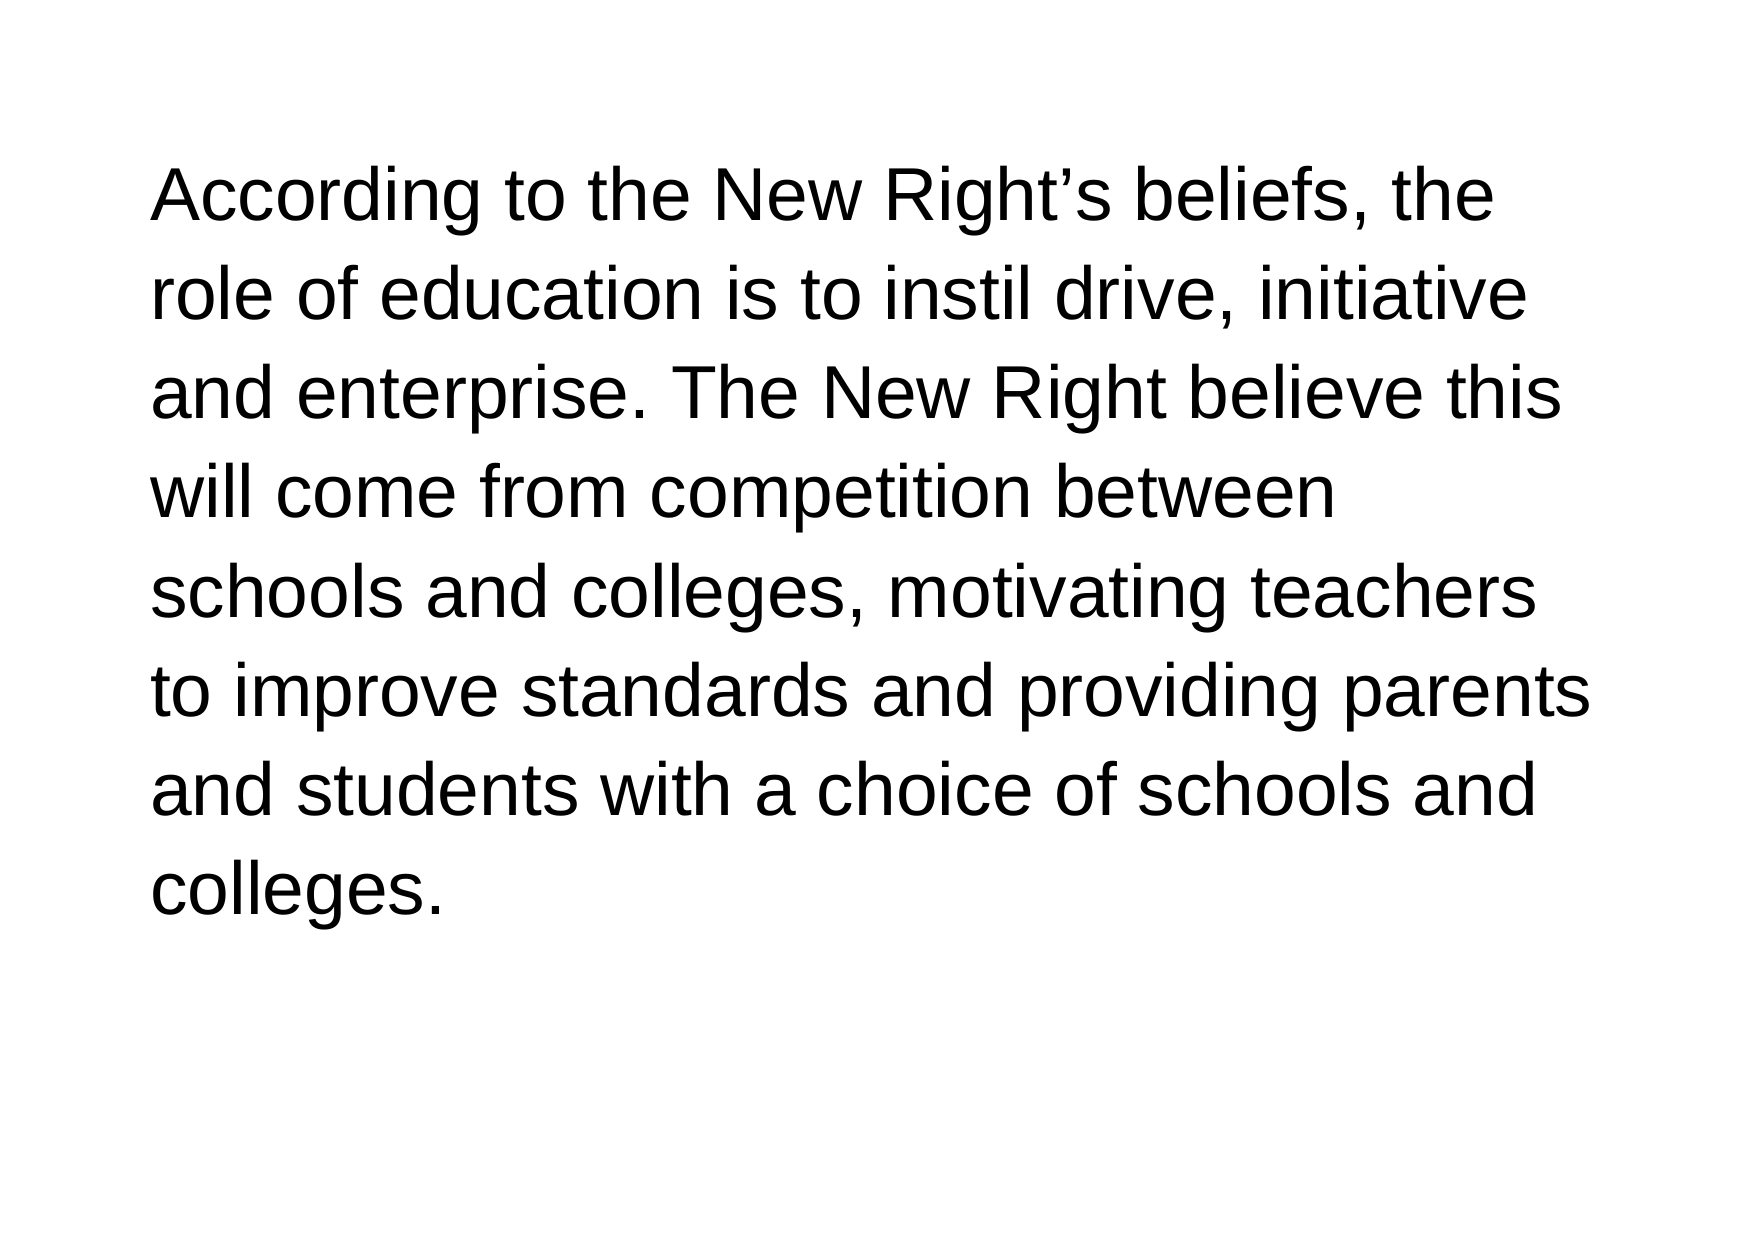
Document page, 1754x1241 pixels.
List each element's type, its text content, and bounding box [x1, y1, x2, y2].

text According to the New Right’s beliefs, the role of education is to instil drive, initiative and enterprise. The New Right believe this will come from competition between schools and colleges, motivating teachers to improve standards and providing parents and students with a choice of schools and colleges. [150, 150, 1604, 930]
